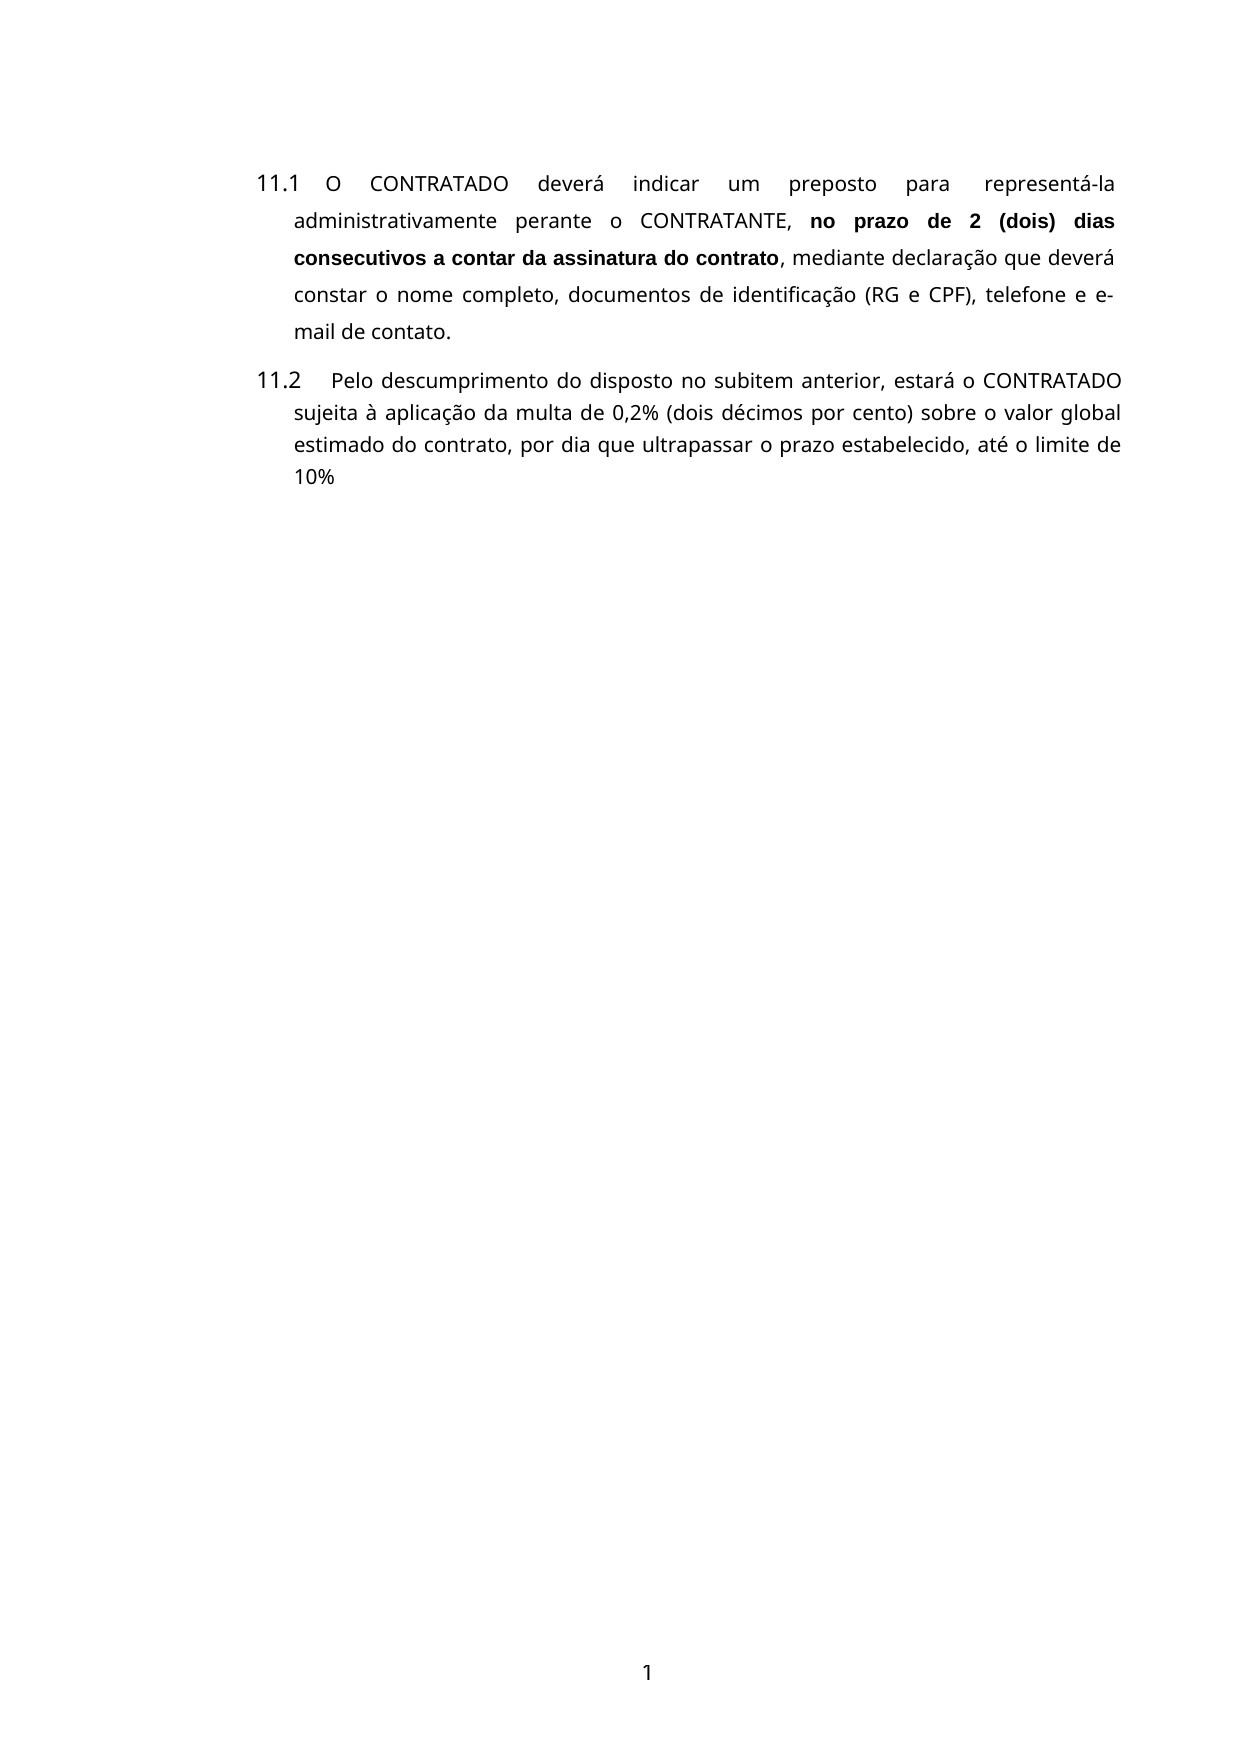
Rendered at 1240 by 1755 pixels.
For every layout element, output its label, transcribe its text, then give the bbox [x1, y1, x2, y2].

list O CONTRATADO deverá indicar um preposto para representá-la administrativamente perante o CONTRATANTE, no prazo de 2 (dois) dias consecutivos a contar da assinatura do contrato, mediante declaração que deverá constar o nome completo, documentos de identificação (RG e CPF), telefone e e-mail de contato. [256, 167, 1115, 345]
list Pelo descumprimento do disposto no subitem anterior, estará o CONTRATADO sujeita à aplicação da multa de 0,2% (dois décimos por cento) sobre o valor global estimado do contrato, por dia que ultrapassar o prazo estabelecido, até o limite de 10% [256, 364, 1122, 490]
